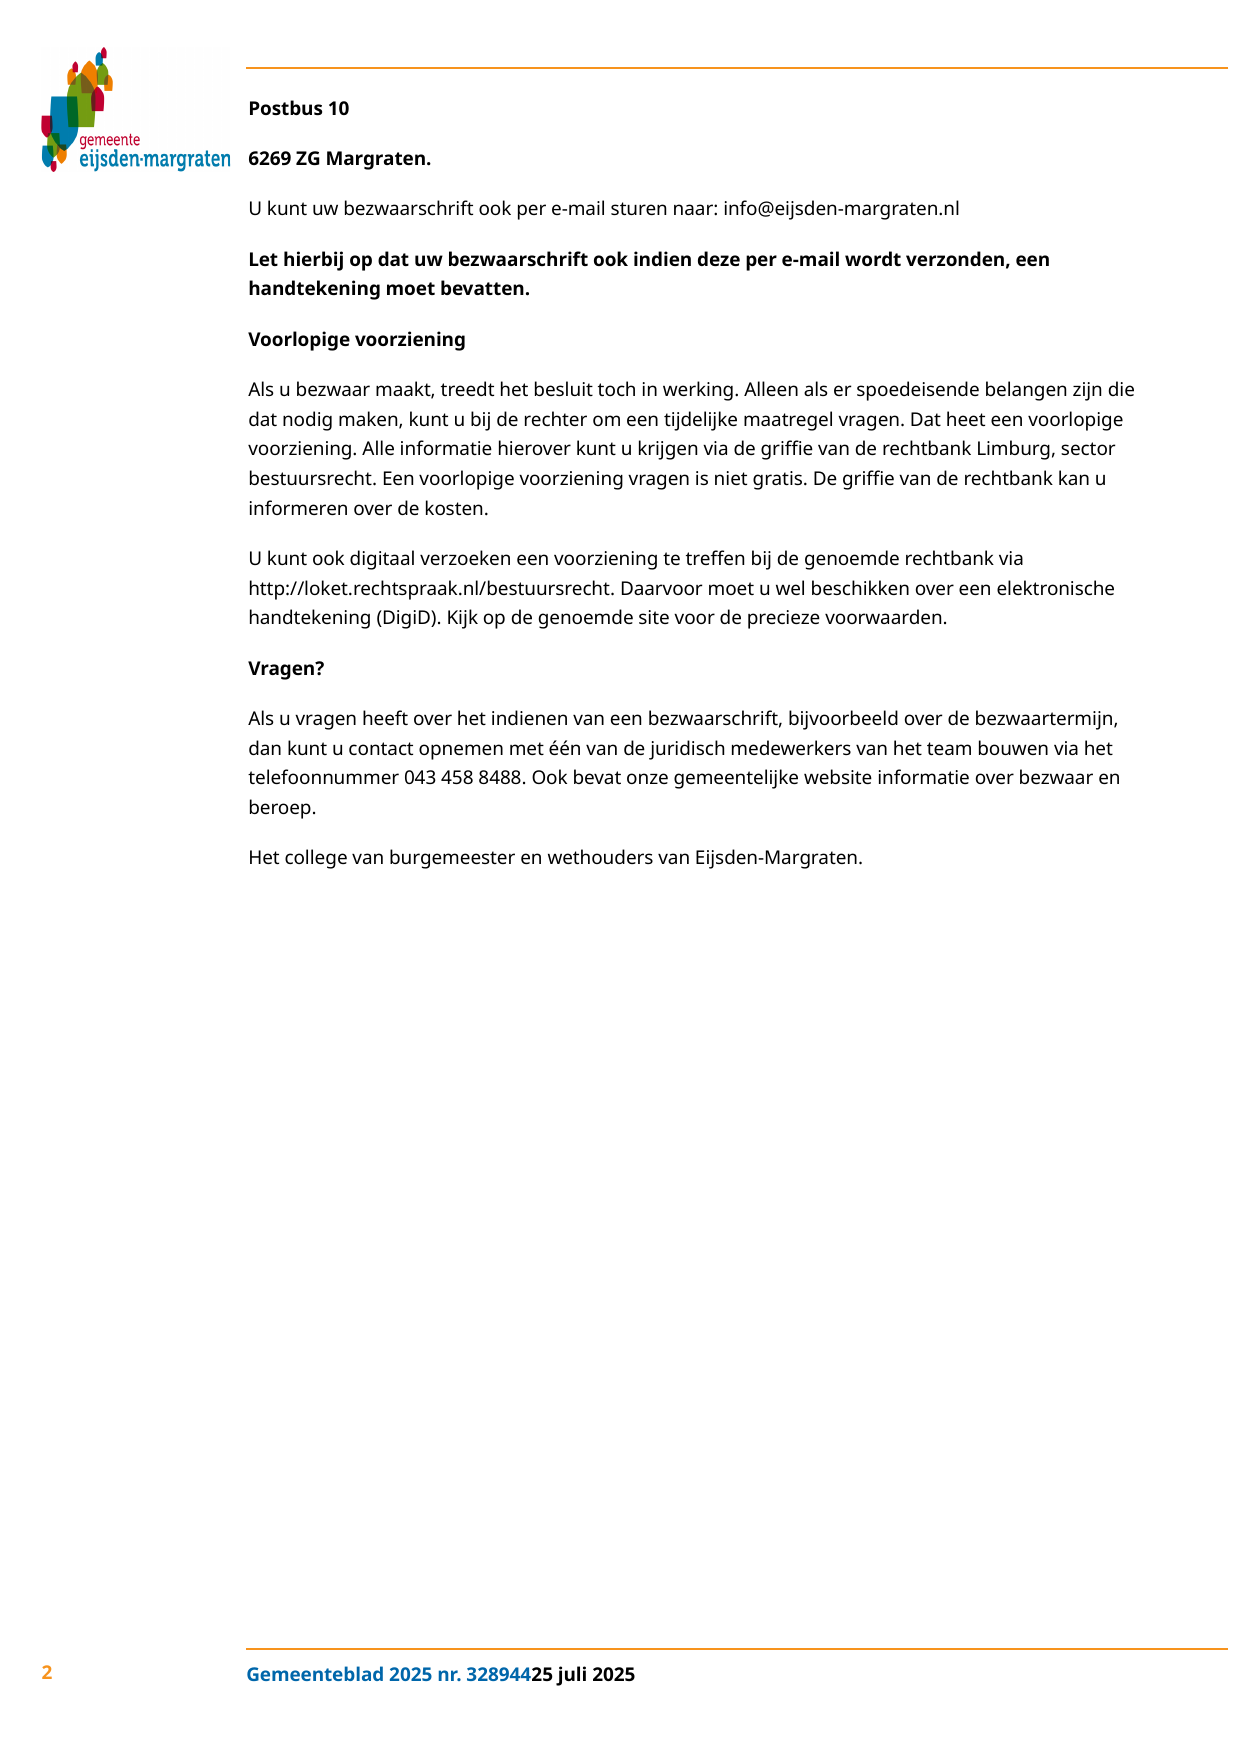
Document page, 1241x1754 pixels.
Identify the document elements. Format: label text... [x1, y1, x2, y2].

text Het college van burgemeester en wethouders van Eijsden-Margraten. [248, 844, 1152, 870]
text Postbus 10 [248, 95, 1152, 121]
text U kunt uw bezwaarschrift ook per e-mail sturen naar: info@eijsden-margraten.nl [248, 196, 1152, 221]
text Als u bezwaar maakt, treedt het besluit toch in werking. Alleen als er spoedeisende belangen zijn die dat nodig maken, kunt u bij de rechter om een tijdelijke maatregel vragen. Dat heet een voorlopige voorziening. Alle informatie hierover kunt u krijgen via de griffie van de rechtbank Limburg, sector bestuursrecht. Een voorlopige voorziening vragen is niet gratis. De griffie van de rechtbank kan u informeren over de kosten. [248, 376, 1152, 521]
picture [41, 47, 231, 172]
text Als u vragen heeft over het indienen van een bezwaarschrift, bijvoorbeeld over de bezwaartermijn, dan kunt u contact opnemen met één van de juridisch medewerkers van het team bouwen via het telefoonnummer 043 458 8488. Ook bevat onze gemeentelijke website informatie over bezwaar en beroep. [248, 705, 1152, 820]
text Let hierbij op dat uw bezwaarschrift ook indien deze per e-mail wordt verzonden, een handtekening moet bevatten. [248, 246, 1152, 301]
text Vragen? [248, 655, 1152, 681]
text Voorlopige voorziening [248, 326, 1152, 352]
text 6269 ZG Margraten. [248, 145, 1152, 171]
text U kunt ook digitaal verzoeken een voorziening te treffen bij de genoemde rechtbank via http://loket.rechtspraak.nl/bestuursrecht. Daarvoor moet u wel beschikken over een elektronische handtekening (DigiD). Kijk op de genoemde site voor de precieze voorwaarden. [248, 545, 1152, 630]
